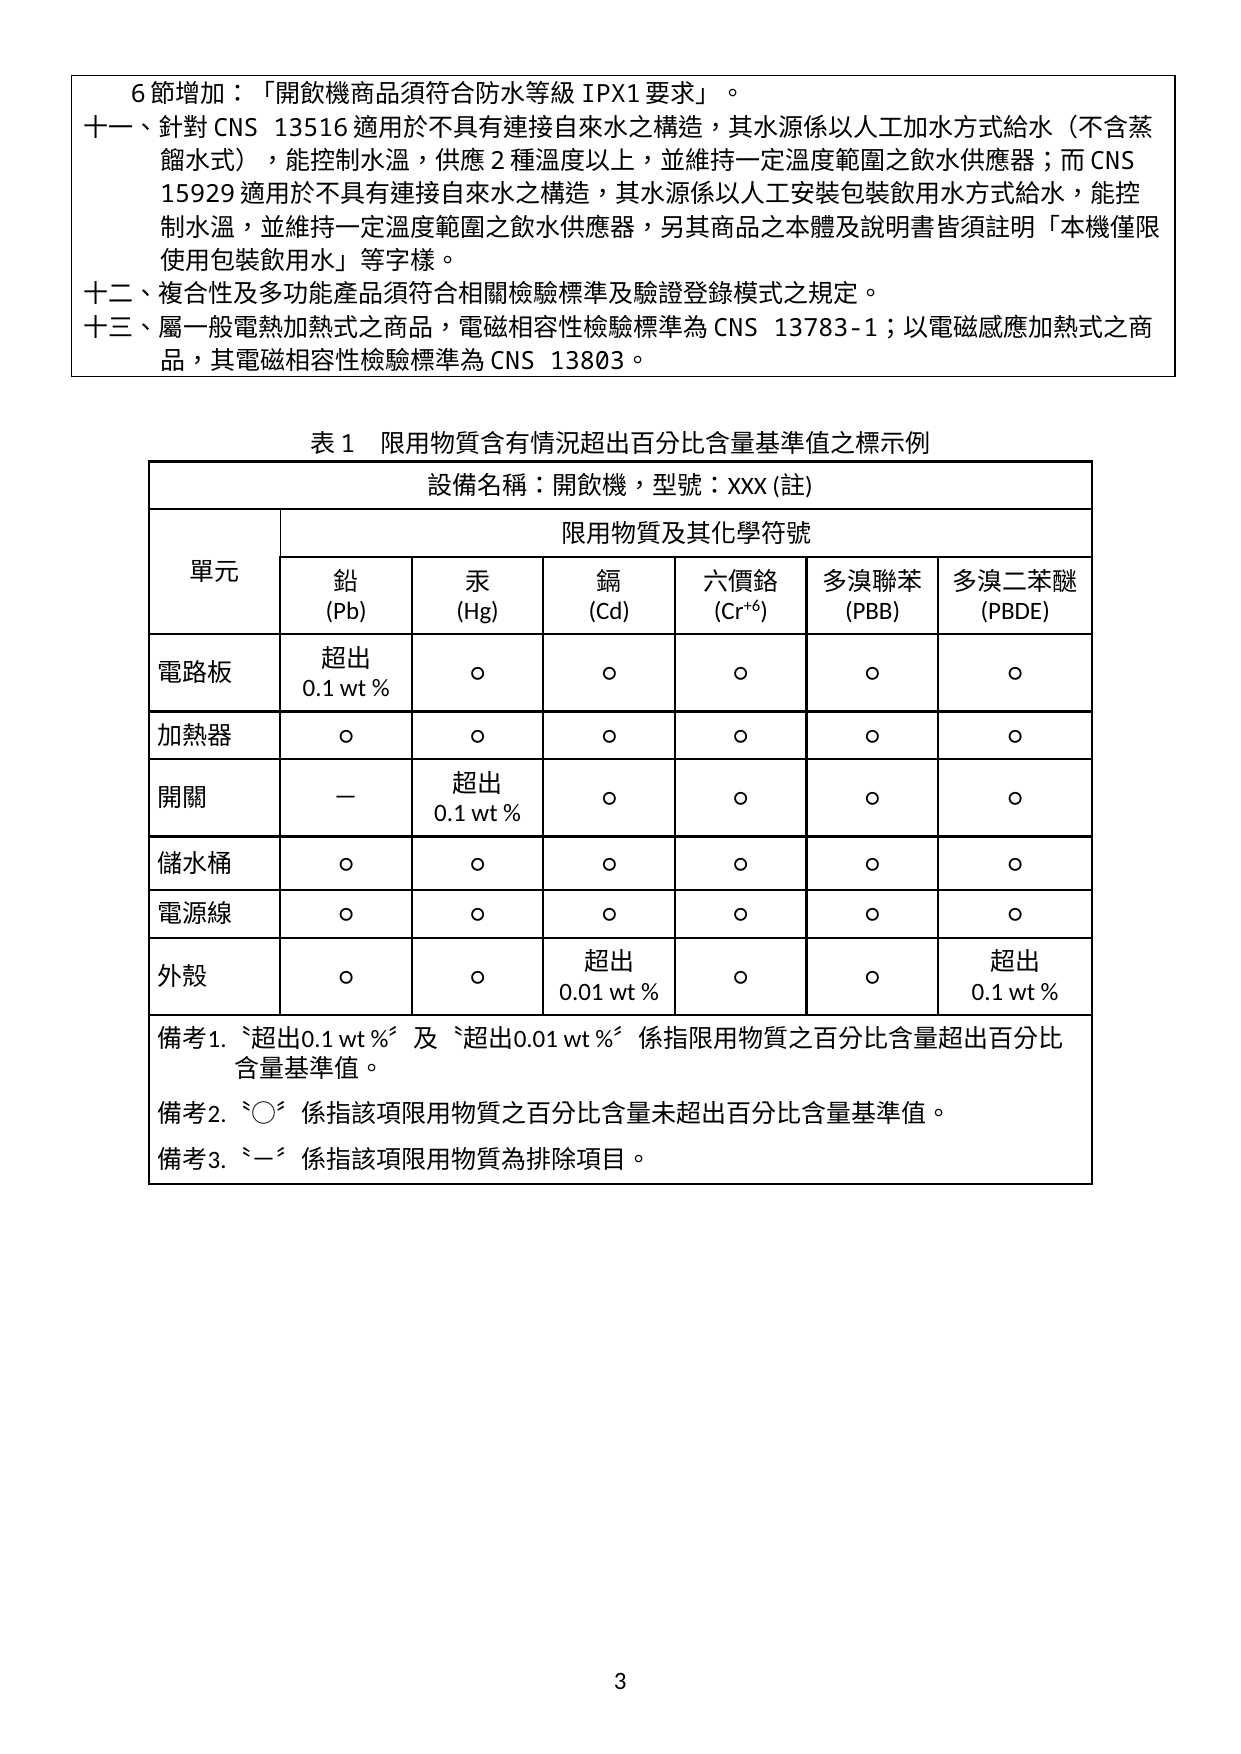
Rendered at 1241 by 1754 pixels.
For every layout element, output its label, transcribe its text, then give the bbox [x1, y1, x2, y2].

table_cell 超出 0.1 wt % [939, 939, 1091, 1014]
table_cell ○ [281, 838, 411, 889]
table_cell ○ [413, 891, 542, 937]
table_cell ○ [281, 939, 411, 1014]
table_cell ○ [544, 838, 674, 889]
table_cell 汞 (Hg) [413, 558, 542, 633]
table_cell ○ [808, 713, 937, 758]
table_cell 加熱器 [150, 713, 279, 758]
table_cell ○ [676, 939, 805, 1014]
table_cell 超出 0.1 wt % [413, 760, 542, 835]
table_cell 電路板 [150, 635, 279, 710]
table_cell ○ [544, 760, 674, 835]
table_cell ○ [413, 635, 542, 710]
table_cell 儲水桶 [150, 838, 279, 889]
table_cell ○ [413, 838, 542, 889]
table_cell ○ [281, 713, 411, 758]
table_cell ○ [939, 713, 1091, 758]
table_cell ○ [808, 939, 937, 1014]
table_cell ○ [413, 939, 542, 1014]
table_header 設備名稱：開飲機，型號：XXX (註) [150, 463, 1091, 508]
table_cell 鎘 (Cd) [544, 558, 674, 633]
table_cell 鉛 (Pb) [281, 558, 411, 633]
table_cell 多溴二苯醚(PBDE) [939, 558, 1091, 633]
table_cell ○ [939, 635, 1091, 710]
table_cell 外殼 [150, 939, 279, 1014]
table_cell ○ [676, 713, 805, 758]
table_cell ○ [544, 891, 674, 937]
table_cell 電源線 [150, 891, 279, 937]
table_cell ○ [808, 760, 937, 835]
table_cell ○ [413, 713, 542, 758]
table_cell ○ [676, 635, 805, 710]
table_cell 單元 [150, 510, 280, 633]
table_cell 六價鉻(Cr+6) [676, 558, 805, 633]
table_cell ○ [676, 760, 805, 835]
table_cell 6節增加：「開飲機商品須符合防水等級IPX1要求」。 十一、針對CNS 13516適用於不具有連接自來水之構造，其水源係以人工加水方式給水（不含蒸餾水式），能控制水溫，供應2種溫度以上，並維持一定溫度範圍之飲水供應器；而CNS 15929適用於不具有連接自來水之構造，其水源係以人工安裝包裝飲用水方式給水，能控制水溫，並維持一定溫度範圍之飲水供應器，另其商品之本體及說明書皆須註明「本機僅限使用包裝飲用水」等字樣。 十二、複合性及多功能產品須符合相關檢驗標準及驗證登錄模式之規定。 十三、屬一般電熱加熱式之商品，電磁相容性檢驗標準為CNS 13783-1；以電磁感應加熱式之商品，其電磁相容性檢驗標準為CNS 13803。 [72, 76, 1174, 376]
table_cell ○ [939, 891, 1091, 937]
table_cell － [281, 760, 411, 835]
table_cell ○ [939, 838, 1091, 889]
table_cell 開關 [150, 760, 279, 835]
table_cell ○ [281, 891, 411, 937]
table_cell ○ [676, 891, 805, 937]
table_cell 備考1.〝超出0.1 wt %〞及〝超出0.01 wt %〞係指限用物質之百分比含量超出百分比含量基準值。 備考2.〝○〞係指該項限用物質之百分比含量未超出百分比含量基準值。 備考3.〝－〞係指該項限用物質為排除項目。 [150, 1016, 1091, 1183]
table_cell 超出 0.1 wt % [281, 635, 411, 710]
table_cell ○ [939, 760, 1091, 835]
table_cell ○ [808, 838, 937, 889]
text 表1 限用物質含有情況超出百分比含量基準值之標示例 [75, 419, 1165, 460]
table_cell ○ [808, 635, 937, 710]
table_cell 限用物質及其化學符號 [281, 510, 1091, 556]
table_cell 多溴聯苯(PBB) [808, 558, 937, 633]
table_cell ○ [808, 891, 937, 937]
table_cell ○ [544, 713, 674, 758]
table_cell ○ [544, 635, 674, 710]
table_cell ○ [676, 838, 805, 889]
table_cell 超出 0.01 wt % [544, 939, 674, 1014]
